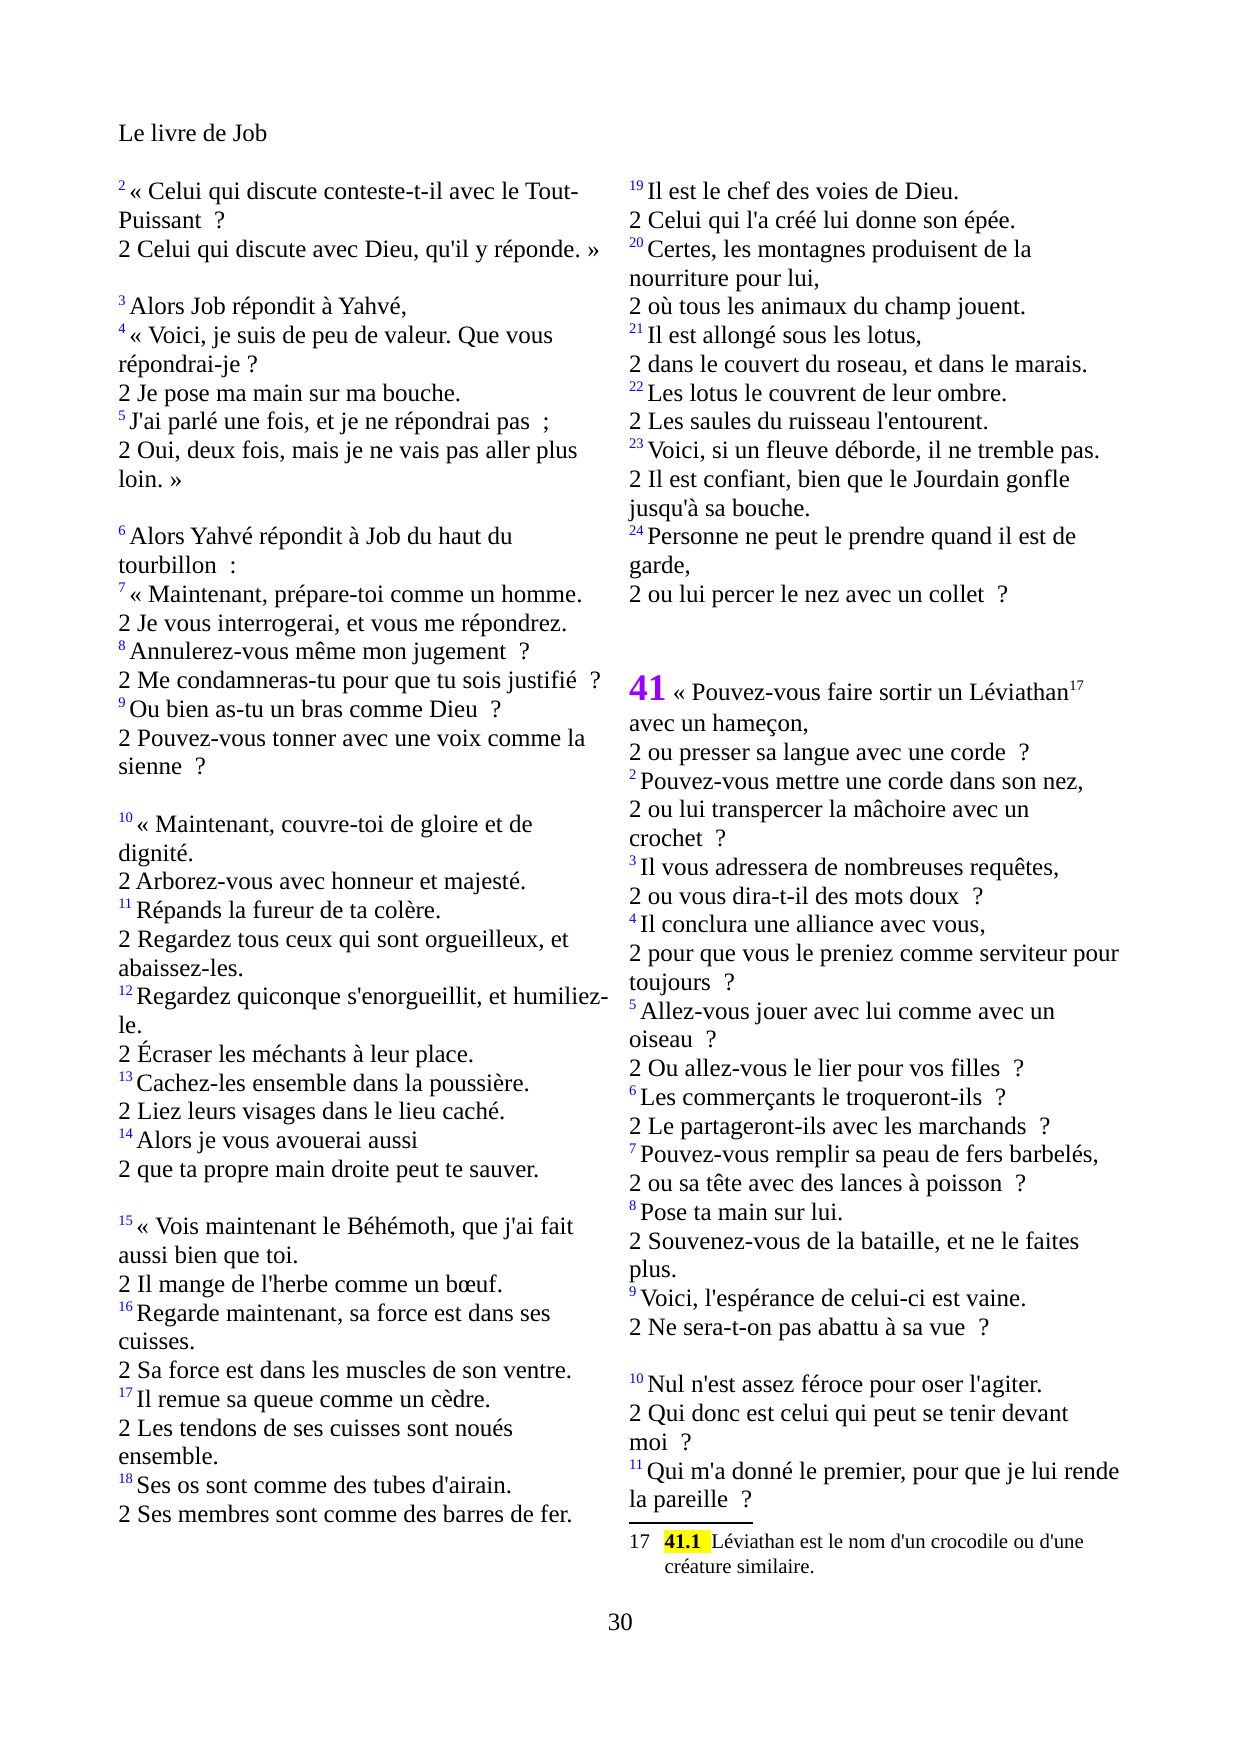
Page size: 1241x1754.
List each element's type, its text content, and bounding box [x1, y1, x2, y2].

text 2 ou presser sa langue avec une corde ? [629, 737, 1122, 766]
text 2 ou lui percer le nez avec un collet ? [629, 579, 1122, 608]
text 9 Ou bien as-tu un bras comme Dieu ? [118, 694, 611, 723]
text 41 « Pouvez-vous faire sortir un Léviathan avec un hameçon, [629, 665, 1122, 737]
text 2 ou vous dira-t-il des mots doux ? [629, 881, 1122, 909]
text 24 Personne ne peut le prendre quand il est de garde, [629, 521, 1122, 579]
text 2 où tous les animaux du champ jouent. [629, 291, 1122, 320]
text 2 Le partageront-ils avec les marchands ? [629, 1111, 1122, 1139]
text 18 Ses os sont comme des tubes d'airain. [118, 1470, 611, 1499]
text 2 Il mange de l'herbe comme un bœuf. [118, 1269, 611, 1298]
text 2 « Celui qui discute conteste-t-il avec le Tout-Puissant ? [118, 176, 611, 234]
text 14 Alors je vous avouerai aussi [118, 1125, 611, 1154]
text 6 Les commerçants le troqueront-ils ? [629, 1082, 1122, 1111]
text 4 « Voici, je suis de peu de valeur. Que vous répondrai-je ? [118, 320, 611, 378]
text 2 Il est confiant, bien que le Jourdain gonfle jusqu'à sa bouche. [629, 464, 1122, 521]
text 2 Qui donc est celui qui peut se tenir devant moi ? [629, 1398, 1122, 1456]
text 2 ou lui transpercer la mâchoire avec un crochet ? [629, 794, 1122, 852]
text 2 dans le couvert du roseau, et dans le marais. [629, 349, 1122, 378]
text 4 Il conclura une alliance avec vous, [629, 909, 1122, 938]
text 2 Je pose ma main sur ma bouche. [118, 378, 611, 406]
text 12 Regardez quiconque s'enorgueillit, et humiliez-le. [118, 981, 611, 1039]
text 2 Celui qui l'a créé lui donne son épée. [629, 205, 1122, 234]
text 16 Regarde maintenant, sa force est dans ses cuisses. [118, 1298, 611, 1355]
text 2 pour que vous le preniez comme serviteur pour toujours ? [629, 938, 1122, 996]
text 8 Pose ta main sur lui. [629, 1197, 1122, 1226]
text 3 Il vous adressera de nombreuses requêtes, [629, 852, 1122, 881]
text 2 Les saules du ruisseau l'entourent. [629, 406, 1122, 435]
text 2 Les tendons de ses cuisses sont noués ensemble. [118, 1413, 611, 1470]
text 19 Il est le chef des voies de Dieu. [629, 176, 1122, 205]
text 2 Oui, deux fois, mais je ne vais pas aller plus loin. » [118, 435, 611, 493]
text 2 Souvenez-vous de la bataille, et ne le faites plus. [629, 1226, 1122, 1283]
text 2 Me condamneras-tu pour que tu sois justifié ? [118, 665, 611, 694]
text 17 Il remue sa queue comme un cèdre. [118, 1384, 611, 1413]
text 10 « Maintenant, couvre-toi de gloire et de dignité. [118, 809, 611, 866]
text 20 Certes, les montagnes produisent de la nourriture pour lui, [629, 234, 1122, 291]
text 2 Sa force est dans les muscles de son ventre. [118, 1355, 611, 1384]
text 2 Arborez-vous avec honneur et majesté. [118, 866, 611, 895]
text 41.1 Léviathan est le nom d'un crocodile ou d'une créature similaire. [629, 1529, 1122, 1578]
text 11 Qui m'a donné le premier, pour que je lui rende la pareille ? [629, 1456, 1122, 1513]
text 5 J'ai parlé une fois, et je ne répondrai pas ; [118, 406, 611, 435]
text 21 Il est allongé sous les lotus, [629, 320, 1122, 349]
text 3 Alors Job répondit à Yahvé, [118, 291, 611, 320]
text 2 Celui qui discute avec Dieu, qu'il y réponde. » [118, 234, 611, 263]
text 2 Pouvez-vous mettre une corde dans son nez, [629, 766, 1122, 794]
text 8 Annulerez-vous même mon jugement ? [118, 636, 611, 665]
text 2 Ses membres sont comme des barres de fer. [118, 1499, 611, 1528]
text 15 « Vois maintenant le Béhémoth, que j'ai fait aussi bien que toi. [118, 1211, 611, 1269]
text 10 Nul n'est assez féroce pour oser l'agiter. [629, 1369, 1122, 1398]
text 13 Cachez-les ensemble dans la poussière. [118, 1068, 611, 1096]
text 7 Pouvez-vous remplir sa peau de fers barbelés, [629, 1139, 1122, 1168]
text 5 Allez-vous jouer avec lui comme avec un oiseau ? [629, 996, 1122, 1053]
text 2 que ta propre main droite peut te sauver. [118, 1154, 611, 1183]
text 7 « Maintenant, prépare-toi comme un homme. [118, 579, 611, 608]
text 22 Les lotus le couvrent de leur ombre. [629, 378, 1122, 406]
text 2 Ou allez-vous le lier pour vos filles ? [629, 1053, 1122, 1082]
text 2 Regardez tous ceux qui sont orgueilleux, et abaissez-les. [118, 924, 611, 981]
text 23 Voici, si un fleuve déborde, il ne tremble pas. [629, 435, 1122, 464]
text 2 Pouvez-vous tonner avec une voix comme la sienne ? [118, 723, 611, 780]
text 2 Je vous interrogerai, et vous me répondrez. [118, 608, 611, 636]
text 2 Écraser les méchants à leur place. [118, 1039, 611, 1068]
text 11 Répands la fureur de ta colère. [118, 895, 611, 924]
text 2 Liez leurs visages dans le lieu caché. [118, 1096, 611, 1125]
text 2 ou sa tête avec des lances à poisson ? [629, 1168, 1122, 1197]
text 6 Alors Yahvé répondit à Job du haut du tourbillon : [118, 521, 611, 579]
text 2 Ne sera-t-on pas abattu à sa vue ? [629, 1312, 1122, 1341]
text 9 Voici, l'espérance de celui-ci est vaine. [629, 1283, 1122, 1312]
